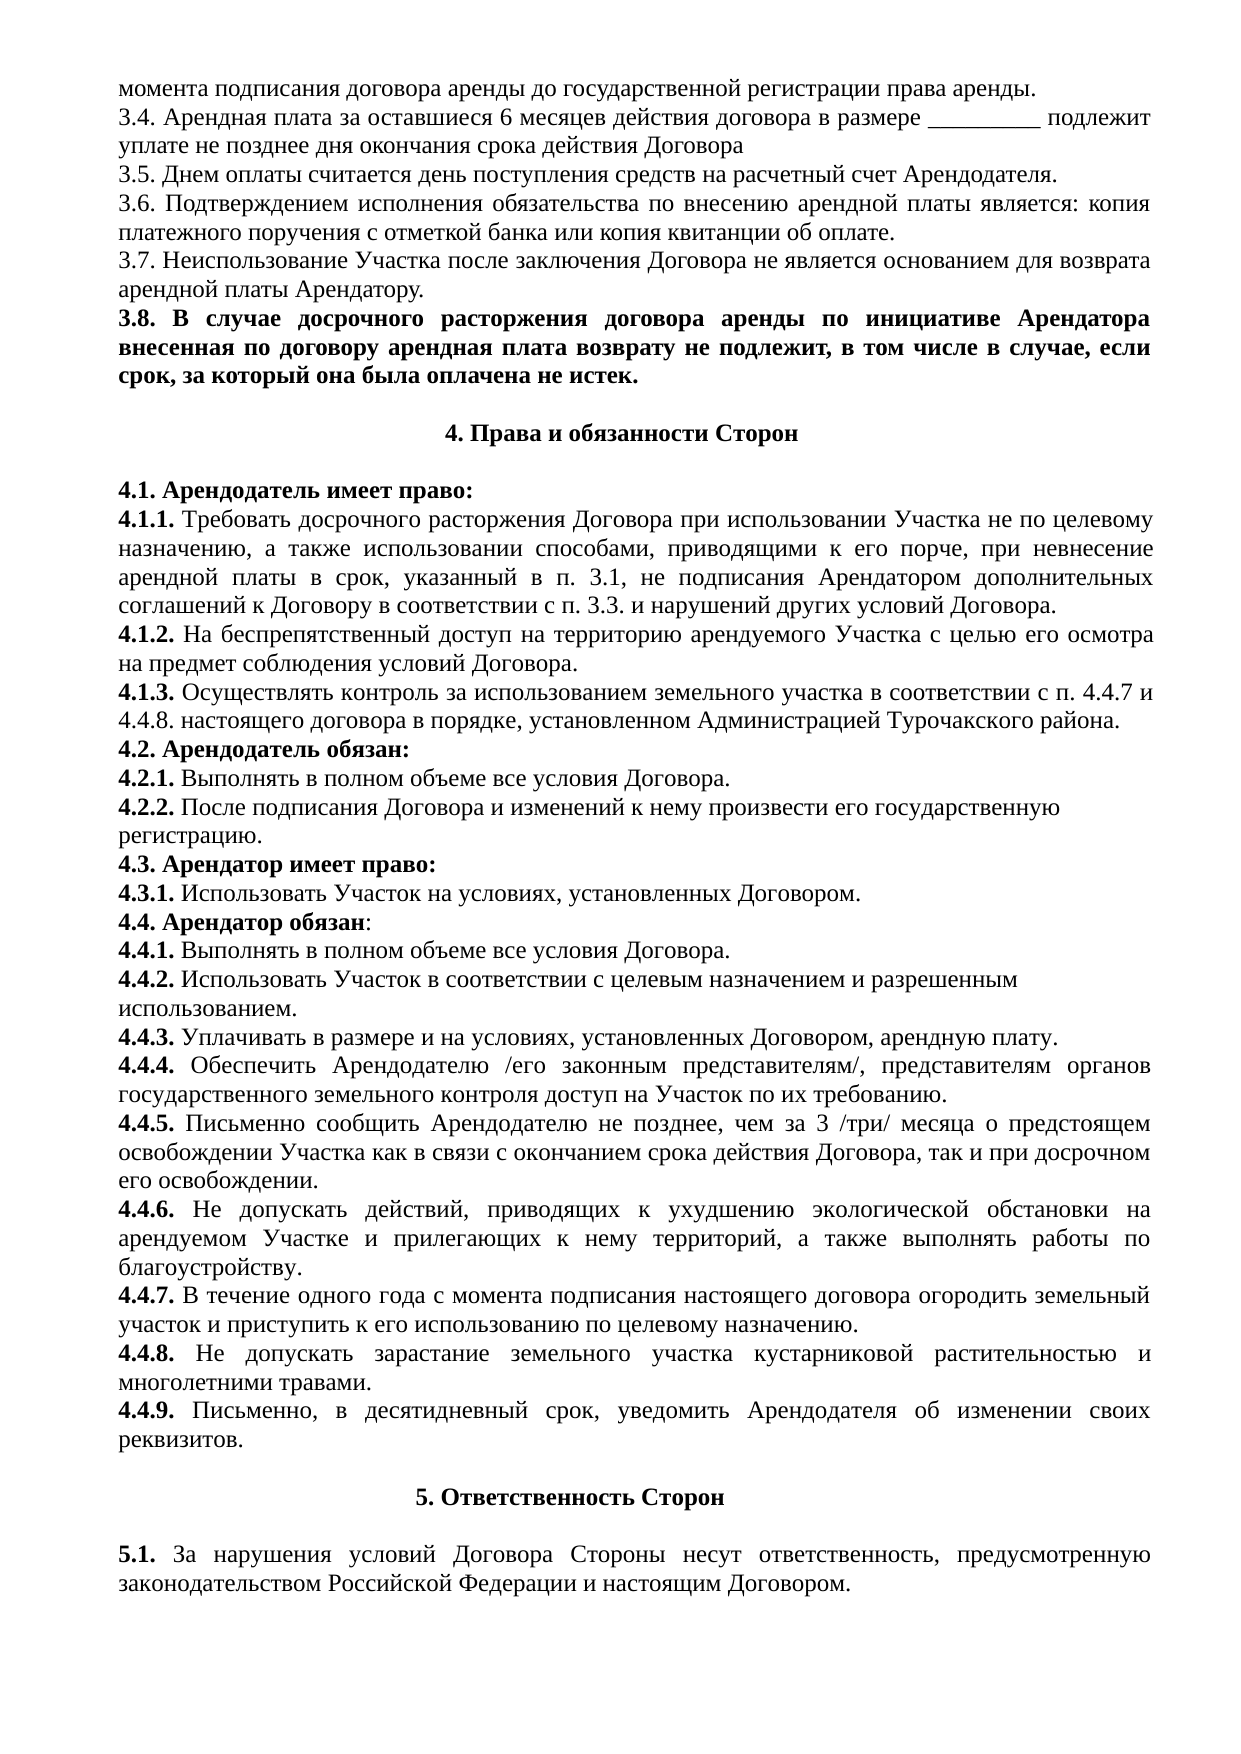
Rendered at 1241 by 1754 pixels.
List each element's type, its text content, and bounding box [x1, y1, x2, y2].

text 4. Права и обязанности Сторон [88, 418, 1155, 447]
text 3.6. Подтверждением исполнения обязательства по внесению арендной платы является: копия платежного поручения с отметкой банка или копия квитанции об оплате. [118, 188, 1152, 246]
text 5.1. За нарушения условий Договора Стороны несут ответственность, предусмотренную законодательством Российской Федерации и настоящим Договором. [118, 1539, 1152, 1597]
text 4.1.1. Требовать досрочного расторжения Договора при использовании Участка не по целевому назначению, а также использовании способами, приводящими к его порче, при невнесение арендной платы в срок, указанный в п. 3.1, не подписания Арендатором дополнительных соглашений к Договору в соответствии с п. 3.3. и нарушений других условий Договора. [118, 504, 1155, 619]
text 4.1.2. На беспрепятственный доступ на территорию арендуемого Участка с целью его осмотра на предмет соблюдения условий Договора. [118, 619, 1155, 677]
text 5. Ответственность Сторон [88, 1482, 1051, 1511]
text 4.4.3. Уплачивать в размере и на условиях, установленных Договором, арендную плату. [118, 1022, 1152, 1051]
text 4.2.2. После подписания Договора и изменений к нему произвести его государственную регистрацию. [118, 792, 1155, 849]
text 4.4. Арендатор обязан: [118, 907, 1048, 936]
text 4.2.1. Выполнять в полном объеме все условия Договора. [118, 763, 1155, 792]
text 4.4.6. Не допускать действий, приводящих к ухудшению экологической обстановки на арендуемом Участке и прилегающих к нему территорий, а также выполнять работы по благоустройству. [118, 1194, 1152, 1281]
text 4.4.8. Не допускать зарастание земельного участка кустарниковой растительностью и многолетними травами. [118, 1338, 1152, 1396]
text 4.3.1. Использовать Участок на условиях, установленных Договором. [118, 878, 1155, 907]
text момента подписания договора аренды до государственной регистрации права аренды. [118, 73, 1152, 102]
text 4.4.2. Использовать Участок в соответствии с целевым назначением и разрешенным использованием. [118, 964, 1152, 1022]
text 3.5. Днем оплаты считается день поступления средств на расчетный счет Арендодателя. [118, 159, 1152, 188]
text 4.4.9. Письменно, в десятидневный срок, уведомить Арендодателя об изменении своих реквизитов. [118, 1396, 1152, 1453]
text 3.4. Арендная плата за оставшиеся 6 месяцев действия договора в размере _________ подлежит уплате не позднее дня окончания срока действия Договора [118, 102, 1152, 159]
text 4.4.7. В течение одного года с момента подписания настоящего договора огородить земельный участок и приступить к его использованию по целевому назначению. [118, 1281, 1152, 1338]
text 4.3. Арендатор имеет право: [118, 849, 1155, 878]
text 3.7. Неиспользование Участка после заключения Договора не является основанием для возврата арендной платы Арендатору. [118, 246, 1152, 303]
text 4.4.4. Обеспечить Арендодателю /его законным представителям/, представителям органов государственного земельного контроля доступ на Участок по их требованию. [118, 1051, 1152, 1108]
text 4.1. Арендодатель имеет право: [118, 476, 1155, 504]
text 4.1.3. Осуществлять контроль за использованием земельного участка в соответствии с п. 4.4.7 и 4.4.8. настоящего договора в порядке, установленном Администрацией Турочакского района. [118, 677, 1155, 734]
text 4.2. Арендодатель обязан: [118, 734, 1155, 763]
text 4.4.1. Выполнять в полном объеме все условия Договора. [118, 936, 1048, 964]
text 4.4.5. Письменно сообщить Арендодателю не позднее, чем за 3 /три/ месяца о предстоящем освобождении Участка как в связи с окончанием срока действия Договора, так и при досрочном его освобождении. [118, 1108, 1152, 1194]
text 3.8. В случае досрочного расторжения договора аренды по инициативе Арендатора внесенная по договору арендная плата возврату не подлежит, в том числе в случае, если срок, за который она была оплачена не истек. [118, 303, 1152, 389]
